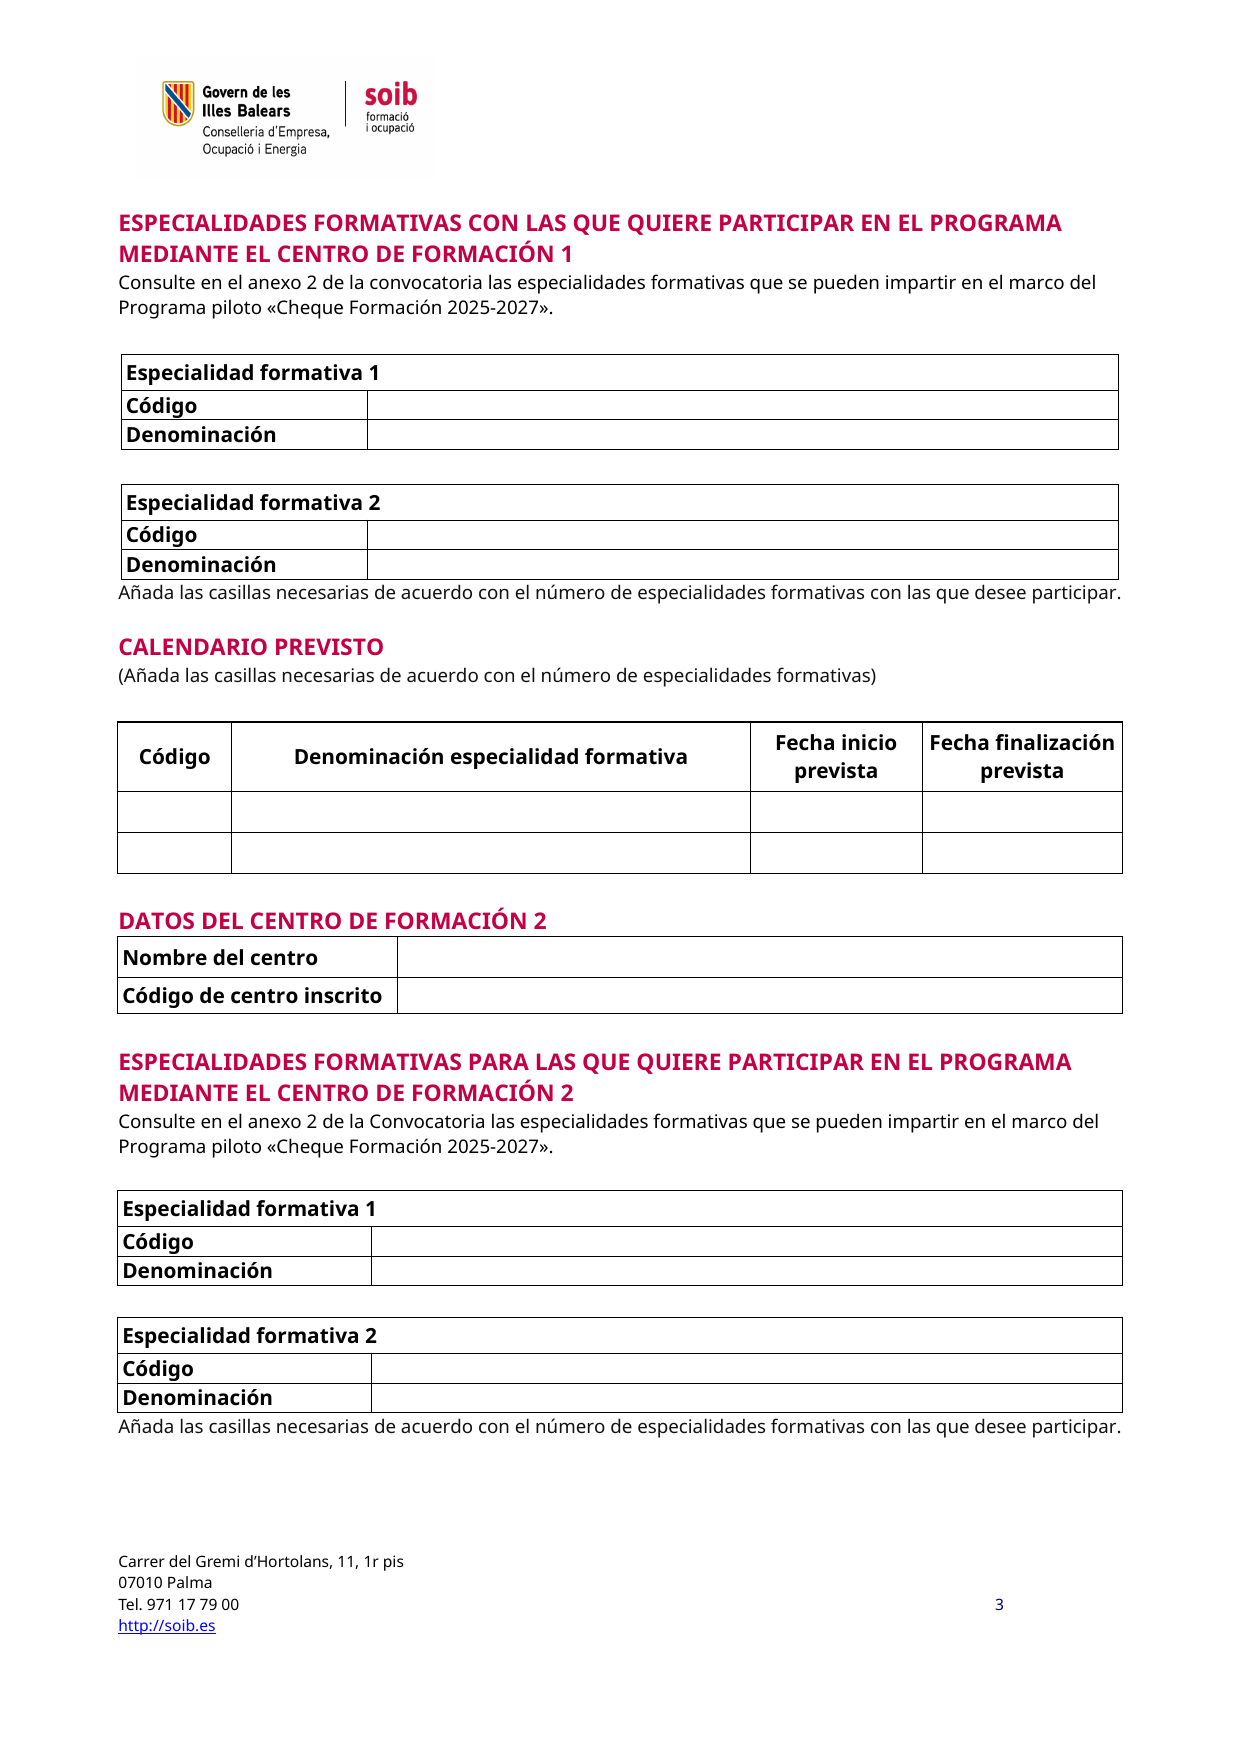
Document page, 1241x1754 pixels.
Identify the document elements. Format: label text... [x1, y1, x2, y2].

table_cell Código [122, 391, 367, 419]
table_cell [923, 792, 1122, 832]
table_cell [232, 792, 750, 832]
table_cell [368, 420, 1118, 449]
table_cell Código de centro inscrito [118, 978, 397, 1013]
table_cell [118, 833, 231, 873]
table_cell [372, 1384, 1122, 1412]
table_cell [372, 1227, 1122, 1256]
table_cell Código [118, 1227, 371, 1256]
text ESPECIALIDADES FORMATIVAS PARA LAS QUE QUIERE PARTICIPAR EN EL PROGRAMA MEDIANTE EL CENTRO DE FORMACIÓN 2 [118, 1046, 1122, 1108]
table_cell [372, 1354, 1122, 1382]
table_cell [751, 792, 922, 832]
table_header Especialidad formativa 2 [118, 1318, 1122, 1353]
table_cell Denominación [122, 420, 367, 449]
text Consulte en el anexo 2 de la Convocatoria las especialidades formativas que se pueden impartir en el marco del Programa piloto «Cheque Formación 2025-2027». [118, 1108, 1122, 1159]
table_cell [118, 792, 231, 832]
table_cell Denominación [118, 1257, 371, 1285]
text Consulte en el anexo 2 de la convocatoria las especialidades formativas que se pueden impartir en el marco del Programa piloto «Cheque Formación 2025-2027». [118, 269, 1122, 320]
picture [136, 54, 436, 179]
table_cell [232, 833, 750, 873]
table_cell [368, 391, 1118, 419]
table_header Fecha finalización prevista [923, 723, 1122, 791]
table_header Especialidad formativa 2 [122, 485, 1118, 519]
table_header Nombre del centro [118, 937, 397, 977]
table_header Especialidad formativa 1 [118, 1191, 1122, 1226]
table_header Fecha inicio prevista [751, 723, 922, 791]
table_header Denominación especialidad formativa [232, 723, 750, 791]
table_cell [923, 833, 1122, 873]
text CALENDARIO PREVISTO [118, 631, 1122, 662]
table_header Código [118, 723, 231, 791]
text Añada las casillas necesarias de acuerdo con el número de especialidades formativas con las que desee participar. [118, 579, 1122, 605]
table_cell Denominación [118, 1384, 371, 1412]
table_header Especialidad formativa 1 [122, 355, 1118, 390]
table_cell [368, 550, 1118, 578]
table_cell [398, 978, 1122, 1013]
table_cell [372, 1257, 1122, 1285]
text (Añada las casillas necesarias de acuerdo con el número de especialidades formativas) [118, 662, 1122, 687]
text DATOS DEL CENTRO DE FORMACIÓN 2 [118, 905, 1122, 936]
table_cell [368, 521, 1118, 549]
text Añada las casillas necesarias de acuerdo con el número de especialidades formativas con las que desee participar. [118, 1413, 1122, 1438]
table_cell Código [122, 521, 367, 549]
table_cell Código [118, 1354, 371, 1382]
table_cell Denominación [122, 550, 367, 578]
text ESPECIALIDADES FORMATIVAS CON LAS QUE QUIERE PARTICIPAR EN EL PROGRAMA MEDIANTE EL CENTRO DE FORMACIÓN 1 [118, 207, 1122, 269]
table_header [398, 937, 1122, 977]
table_cell [751, 833, 922, 873]
